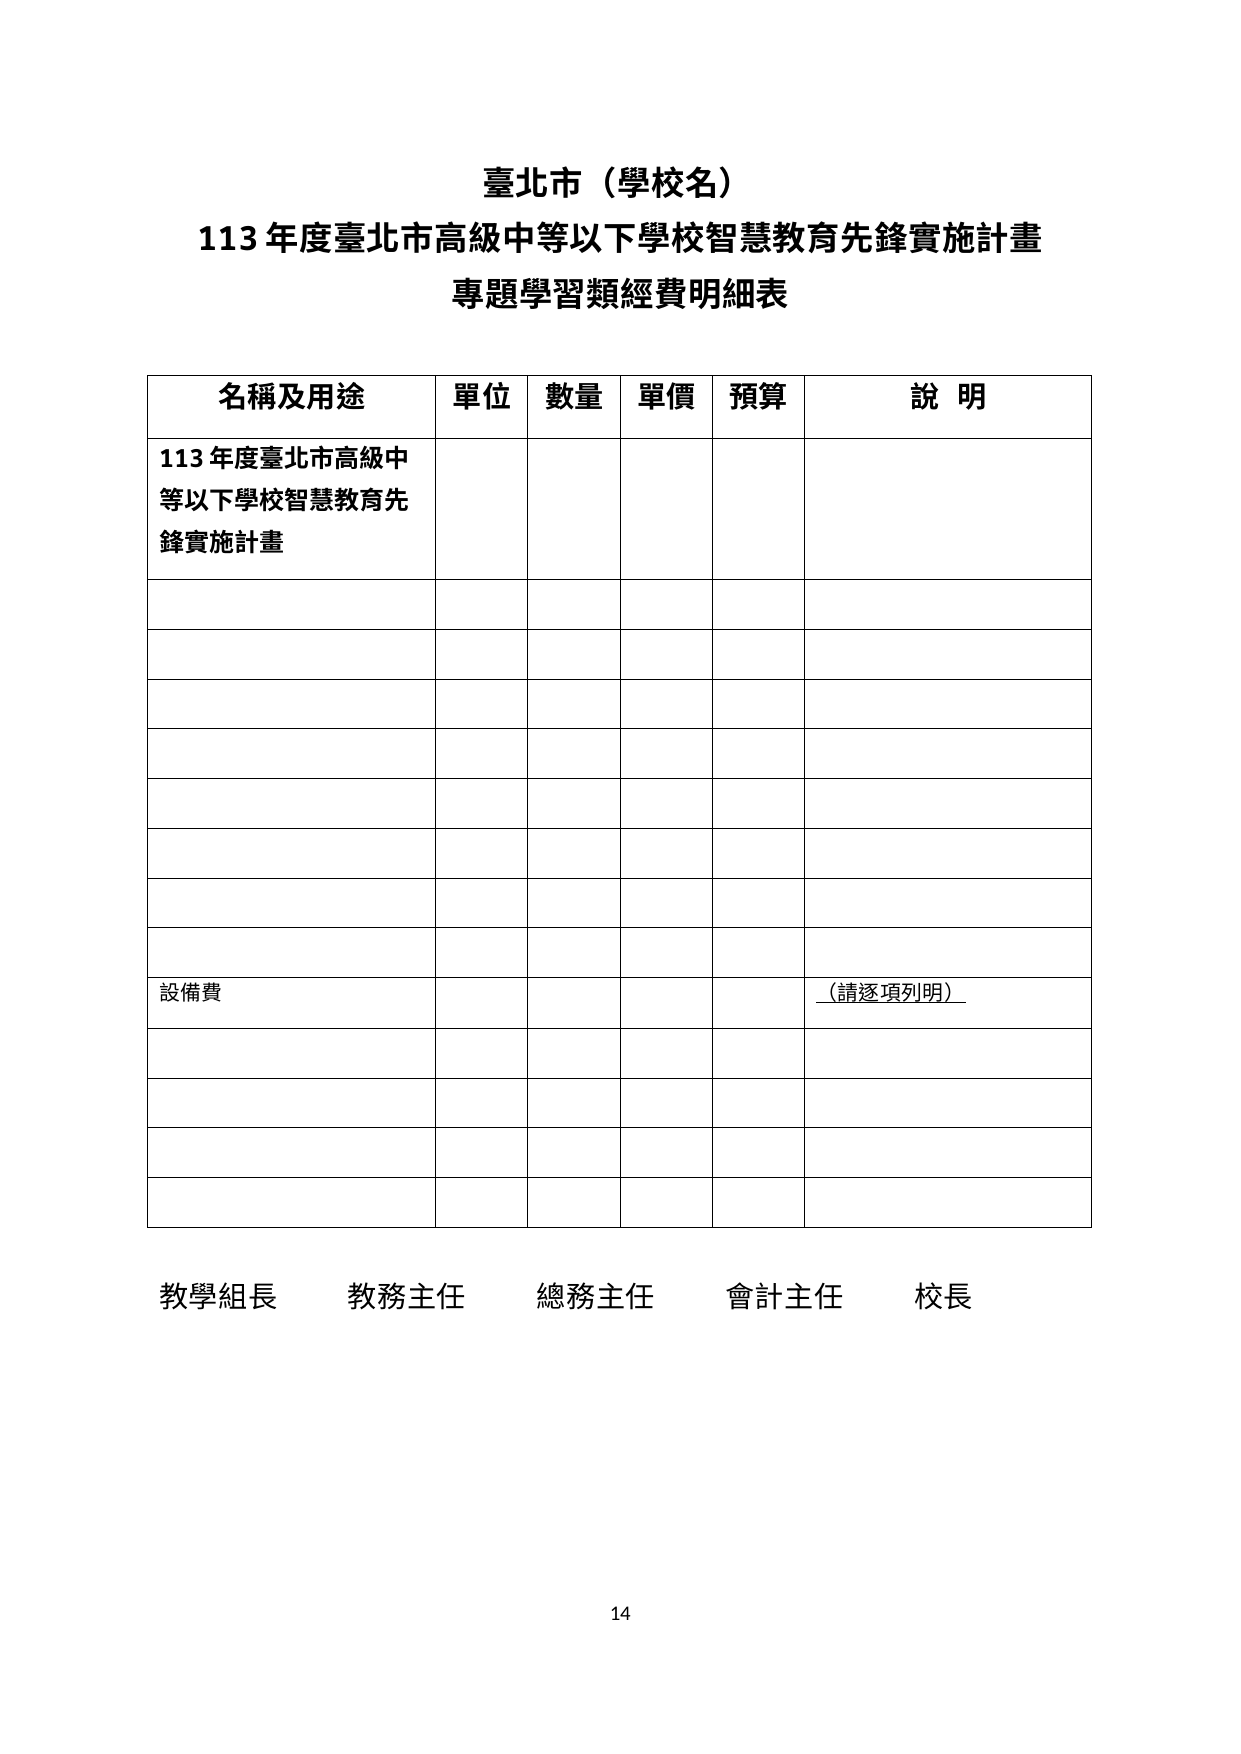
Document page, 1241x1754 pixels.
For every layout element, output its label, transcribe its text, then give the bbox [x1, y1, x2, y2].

table_header 會計主任 [714, 1273, 903, 1320]
table_cell [148, 1178, 435, 1227]
table_cell [436, 630, 527, 679]
table_cell [436, 879, 527, 927]
table_cell [436, 729, 527, 778]
table_cell [713, 928, 804, 977]
table_cell 設備費 [148, 978, 435, 1028]
table_cell [713, 1079, 804, 1127]
table_cell [621, 879, 712, 927]
table_cell [713, 1128, 804, 1177]
table_cell [436, 439, 527, 579]
table_cell [436, 829, 527, 877]
table_cell [805, 879, 1091, 927]
table_cell [713, 1029, 804, 1078]
table_cell [148, 729, 435, 778]
table_cell [148, 580, 435, 629]
table_cell [528, 928, 620, 977]
table_cell [528, 580, 620, 629]
table_header 單價 [621, 376, 712, 438]
table_cell [621, 439, 712, 579]
table_header 總務主任 [525, 1273, 714, 1320]
table_header 校長 [903, 1273, 1091, 1320]
table_cell [436, 928, 527, 977]
table_cell [148, 630, 435, 679]
table_cell [621, 729, 712, 778]
text 113年度臺北市高級中等以下學校智慧教育先鋒實施計畫 [148, 212, 1092, 261]
table_cell [148, 779, 435, 828]
table_cell [528, 1029, 620, 1078]
text 臺北市（學校名） [148, 157, 1092, 205]
table_cell [621, 978, 712, 1028]
table_cell [528, 1079, 620, 1127]
table_header 教務主任 [336, 1273, 525, 1320]
table_cell [713, 829, 804, 877]
text 專題學習類經費明細表 [148, 268, 1092, 316]
table_header 數量 [528, 376, 620, 438]
table_cell [436, 978, 527, 1028]
table_cell [713, 1178, 804, 1227]
table_cell [528, 779, 620, 828]
table_cell [621, 1079, 712, 1127]
table_cell [621, 680, 712, 728]
table_cell [713, 729, 804, 778]
table_cell [528, 879, 620, 927]
table_header 單位 [436, 376, 527, 438]
table_cell [148, 928, 435, 977]
table_cell [805, 1178, 1091, 1227]
table_cell [436, 779, 527, 828]
table_cell [528, 439, 620, 579]
table_cell [148, 680, 435, 728]
table_cell [148, 1128, 435, 1177]
table_cell [621, 580, 712, 629]
table_cell [436, 1079, 527, 1127]
table_cell [528, 729, 620, 778]
table_cell [805, 1029, 1091, 1078]
table_cell [713, 978, 804, 1028]
table_cell [621, 1178, 712, 1227]
table_cell [436, 1178, 527, 1227]
table_cell [713, 439, 804, 579]
table_cell [148, 879, 435, 927]
table_cell [621, 829, 712, 877]
table_cell [713, 680, 804, 728]
table_cell [805, 580, 1091, 629]
table_header 名稱及用途 [148, 376, 435, 438]
table_cell （請逐項列明） [805, 978, 1091, 1028]
table_header 預算 [713, 376, 804, 438]
table_cell [713, 580, 804, 629]
table_cell 113年度臺北市高級中等以下學校智慧教育先鋒實施計畫 [148, 439, 435, 579]
table_cell [528, 829, 620, 877]
table_cell [528, 680, 620, 728]
table_cell [436, 580, 527, 629]
table_cell [805, 829, 1091, 877]
table_cell [621, 630, 712, 679]
table_cell [148, 1079, 435, 1127]
table_cell [713, 779, 804, 828]
table_cell [805, 1079, 1091, 1127]
table_cell [805, 729, 1091, 778]
table_cell [621, 1128, 712, 1177]
table_cell [805, 1128, 1091, 1177]
table_cell [713, 630, 804, 679]
table_cell [148, 1029, 435, 1078]
table_cell [436, 1128, 527, 1177]
table_header 說 明 [805, 376, 1091, 438]
table_cell [148, 829, 435, 877]
table_cell [528, 1178, 620, 1227]
table_cell [436, 1029, 527, 1078]
table_cell [805, 928, 1091, 977]
table_cell [805, 439, 1091, 579]
table_cell [805, 779, 1091, 828]
table_cell [528, 1128, 620, 1177]
table_cell [621, 928, 712, 977]
table_cell [621, 1029, 712, 1078]
table_header 教學組長 [148, 1273, 336, 1320]
table_cell [805, 630, 1091, 679]
table_cell [621, 779, 712, 828]
table_cell [805, 680, 1091, 728]
table_cell [528, 630, 620, 679]
table_cell [713, 879, 804, 927]
table_cell [528, 978, 620, 1028]
table_cell [436, 680, 527, 728]
